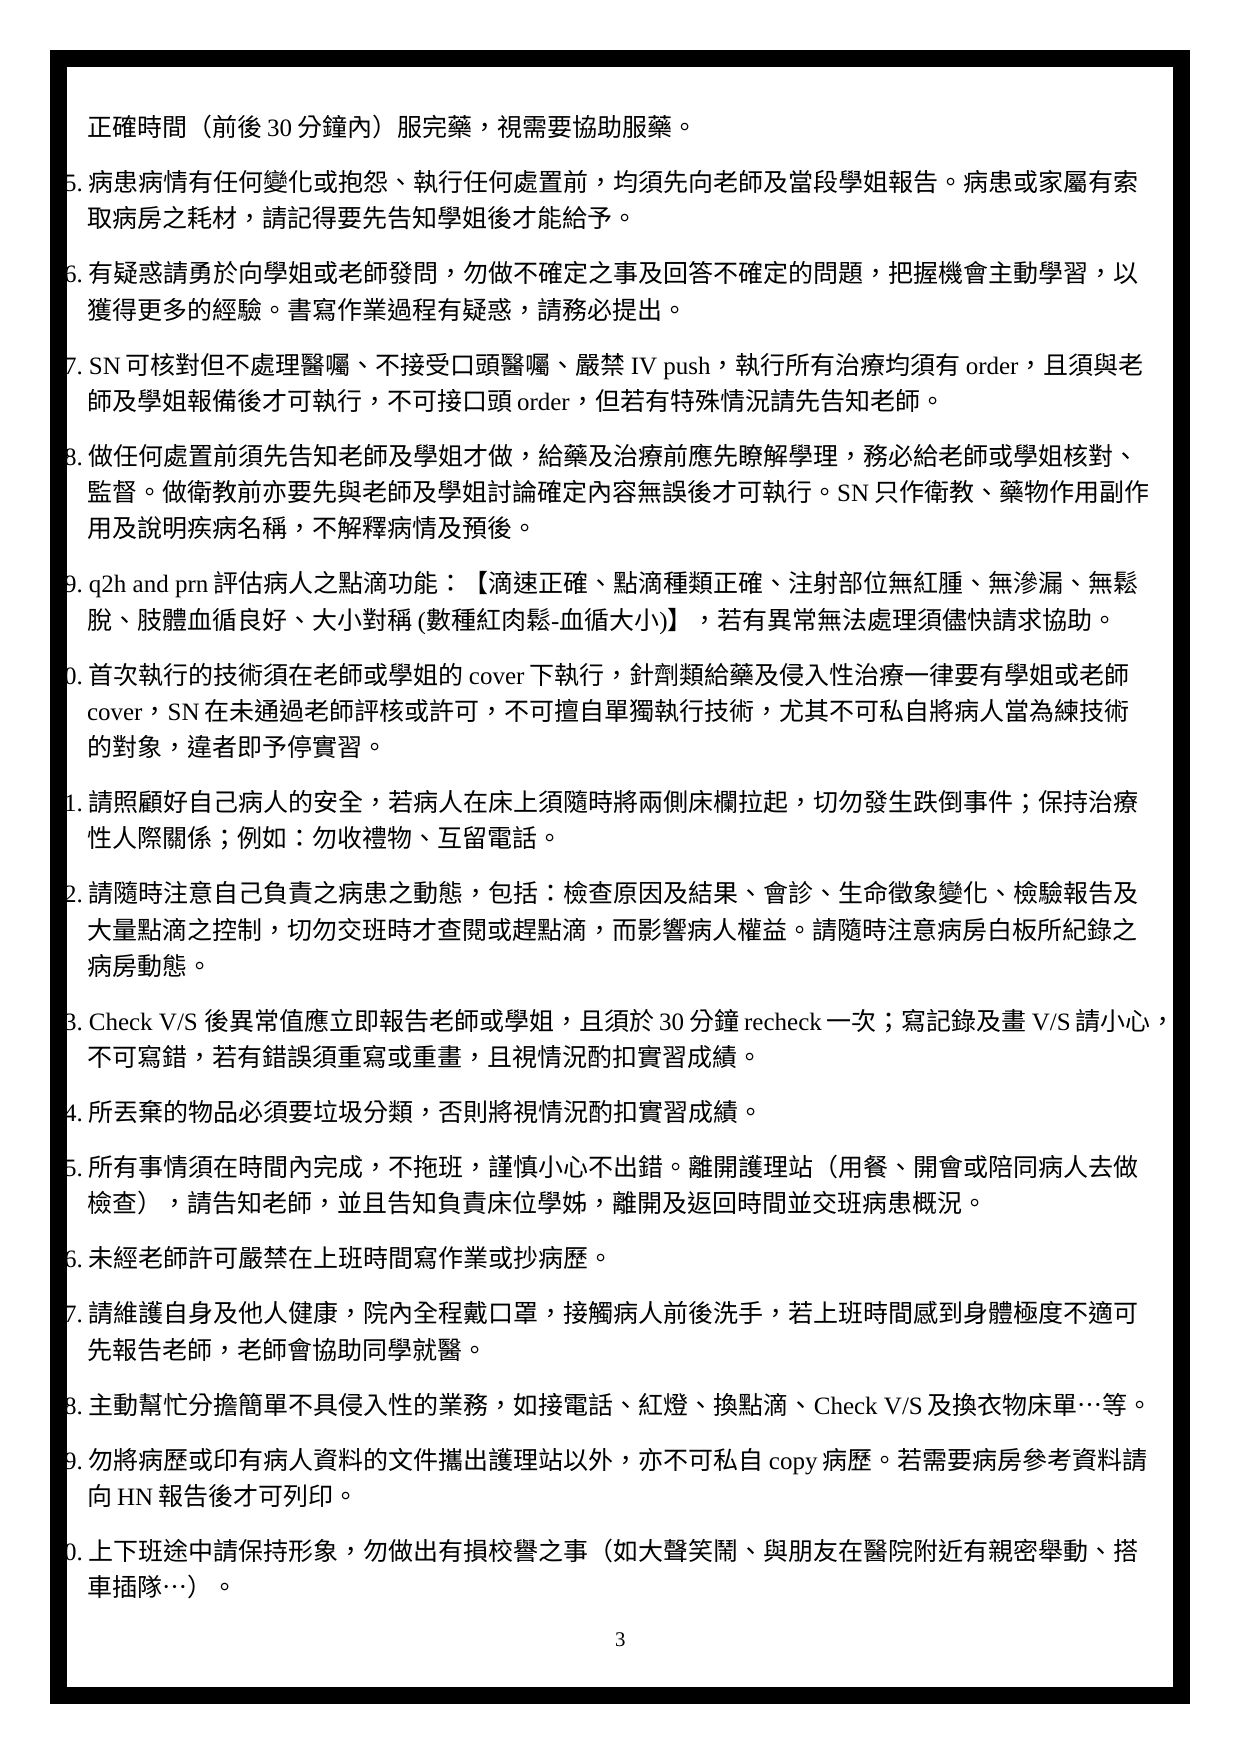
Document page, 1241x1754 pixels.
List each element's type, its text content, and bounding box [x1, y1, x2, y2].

list SN可核對但不處理醫囑、不接受口頭醫囑、嚴禁IV push，執行所有治療均須有order，且須與老師及學姐報備後才可執行，不可接口頭order，但若有特殊情況請先告知老師。 [67, 345, 1152, 418]
list 請隨時注意自己負責之病患之動態，包括：檢查原因及結果、會診、生命徵象變化、檢驗報告及大量點滴之控制，切勿交班時才查閱或趕點滴，而影響病人權益。請隨時注意病房白板所紀錄之病房動態。 [67, 874, 1152, 983]
list 首次執行的技術須在老師或學姐的cover下執行，針劑類給藥及侵入性治療一律要有學姐或老師cover，SN在未通過老師評核或許可，不可擅自單獨執行技術，尤其不可私自將病人當為練技術的對象，違者即予停實習。 [67, 655, 1152, 764]
list 未經老師許可嚴禁在上班時間寫作業或抄病歷。 [67, 1239, 1152, 1275]
list 若病人或家屬不在不可給藥，給藥時以兩種以上的方式確認病人身份，給藥後須確認病人是否在正確時間（前後30分鐘內）服完藥，視需要協助服藥。 [67, 108, 1152, 144]
list 所有事情須在時間內完成，不拖班，謹慎小心不出錯。離開護理站（用餐、開會或陪同病人去做檢查），請告知老師，並且告知負責床位學姊，離開及返回時間並交班病患概況。 [67, 1148, 1152, 1220]
list 請照顧好自己病人的安全，若病人在床上須隨時將兩側床欄拉起，切勿發生跌倒事件；保持治療性人際關係；例如：勿收禮物、互留電話。 [67, 783, 1152, 855]
list 做任何處置前須先告知老師及學姐才做，給藥及治療前應先瞭解學理，務必給老師或學姐核對、監督。做衛教前亦要先與老師及學姐討論確定內容無誤後才可執行。SN只作衛教、藥物作用副作用及說明疾病名稱，不解釋病情及預後。 [67, 436, 1152, 545]
list 主動幫忙分擔簡單不具侵入性的業務，如接電話、紅燈、換點滴、Check V/S及換衣物床單…等。 [67, 1385, 1152, 1421]
list 所丟棄的物品必須要垃圾分類，否則將視情況酌扣實習成績。 [67, 1093, 1152, 1129]
list 勿將病歷或印有病人資料的文件攜出護理站以外，亦不可私自copy病歷。若需要病房參考資料請向HN報告後才可列印。 [67, 1440, 1152, 1513]
list Check V/S 後異常值應立即報告老師或學姐，且須於30分鐘recheck一次；寫記錄及畫V/S請小心，不可寫錯，若有錯誤須重寫或重畫，且視情況酌扣實習成績。 [67, 1001, 1152, 1074]
list q2h and prn評估病人之點滴功能：【滴速正確、點滴種類正確、注射部位無紅腫、無滲漏、無鬆脫、肢體血循良好、大小對稱 (數種紅肉鬆-血循大小)】，若有異常無法處理須儘快請求協助。 [67, 564, 1152, 636]
list 請維護自身及他人健康，院內全程戴口罩，接觸病人前後洗手，若上班時間感到身體極度不適可先報告老師，老師會協助同學就醫。 [67, 1294, 1152, 1366]
list 上下班途中請保持形象，勿做出有損校譽之事（如大聲笑鬧、與朋友在醫院附近有親密舉動、搭車插隊…）。 [67, 1531, 1152, 1604]
list 有疑惑請勇於向學姐或老師發問，勿做不確定之事及回答不確定的問題，把握機會主動學習，以獲得更多的經驗。書寫作業過程有疑惑，請務必提出。 [67, 254, 1152, 326]
list 病患病情有任何變化或抱怨、執行任何處置前，均須先向老師及當段學姐報告。病患或家屬有索取病房之耗材，請記得要先告知學姐後才能給予。 [67, 163, 1152, 235]
